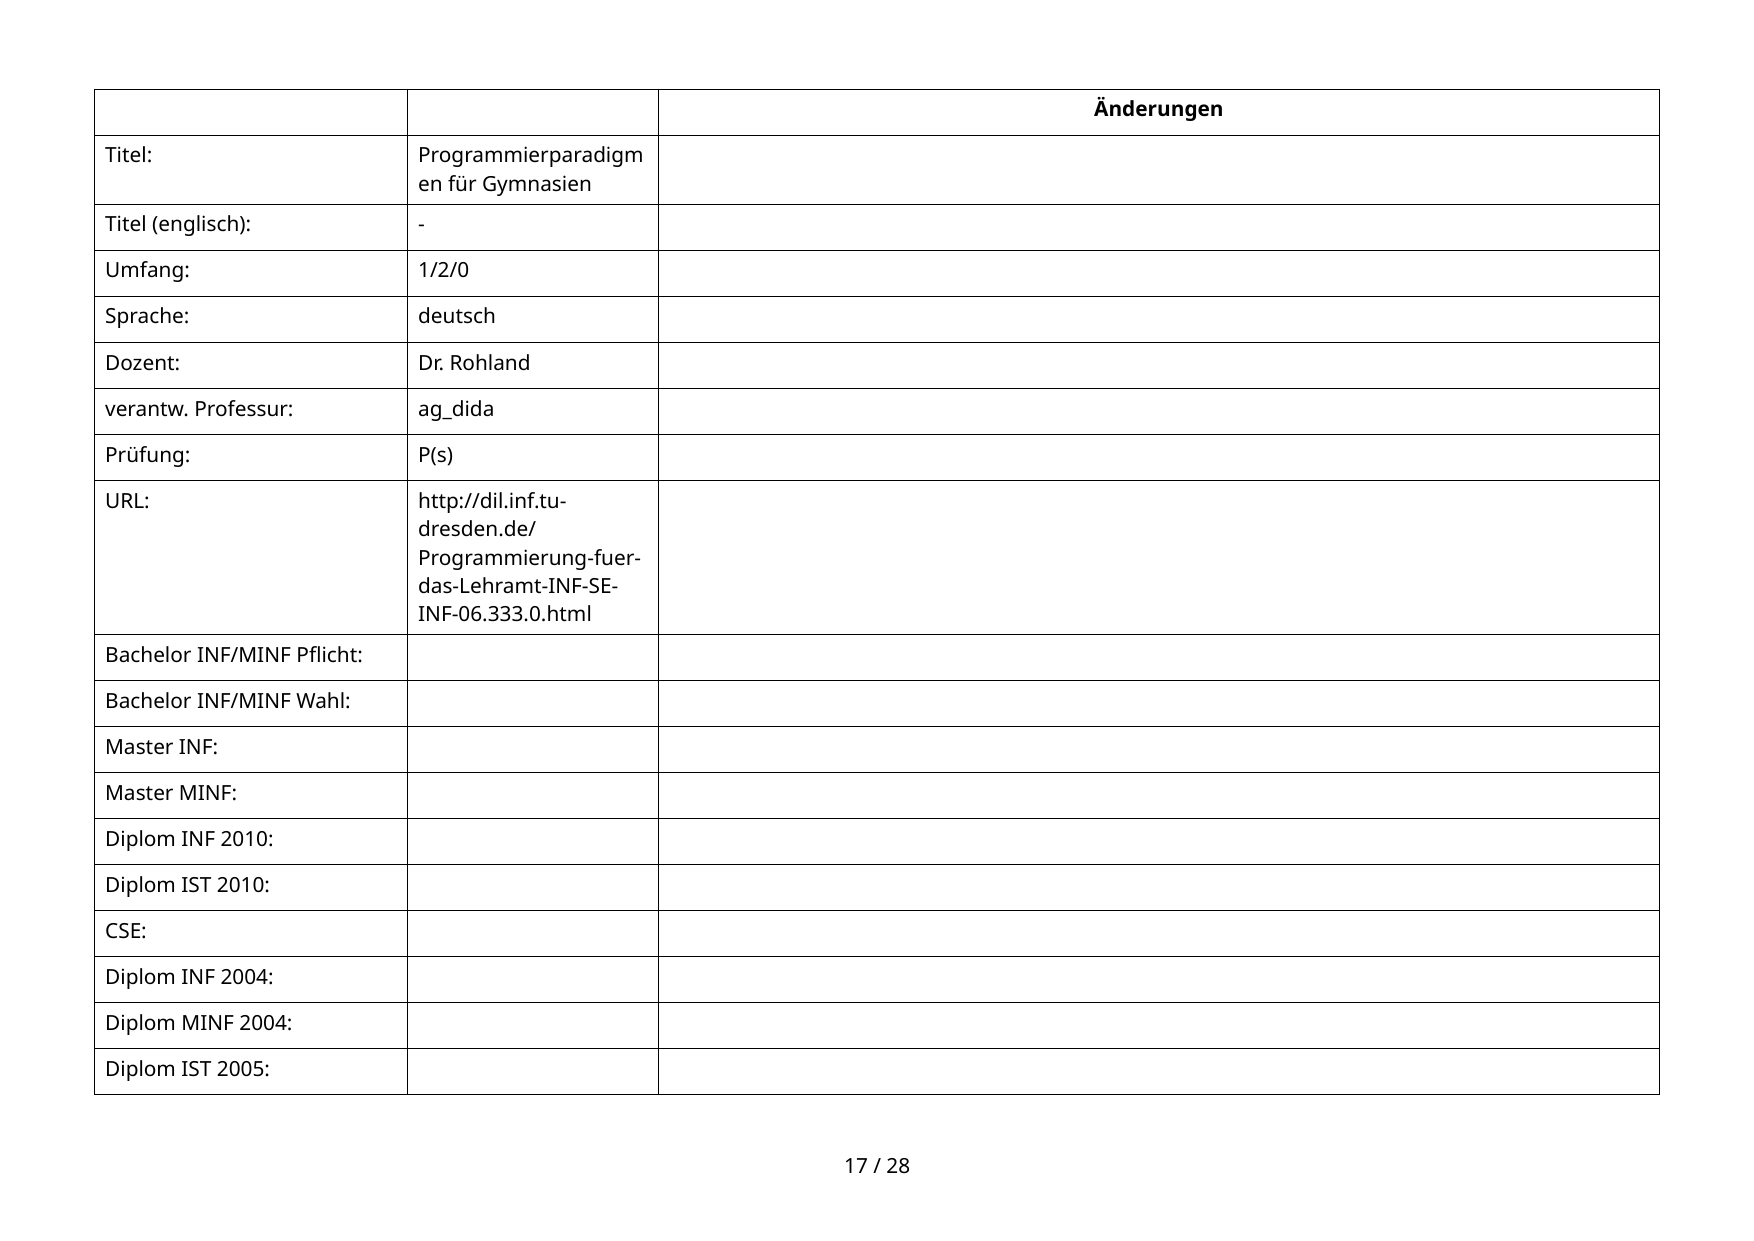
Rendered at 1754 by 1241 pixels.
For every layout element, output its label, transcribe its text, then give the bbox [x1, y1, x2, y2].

table_cell [659, 343, 1659, 388]
table_cell Bachelor INF/MINF Pflicht: [95, 635, 407, 680]
table_cell [659, 819, 1659, 864]
table_cell - [408, 205, 658, 249]
table_cell [659, 727, 1659, 772]
table_cell Diplom MINF 2004: [95, 1003, 407, 1048]
table_cell [408, 773, 658, 818]
table_cell [408, 681, 658, 726]
table_cell [659, 957, 1659, 1002]
table_cell Diplom IST 2005: [95, 1049, 407, 1094]
table_cell [408, 727, 658, 772]
table_cell verantw. Professur: [95, 389, 407, 434]
table_cell [659, 911, 1659, 956]
table_cell [659, 435, 1659, 480]
table_cell [408, 865, 658, 910]
table_cell Prüfung: [95, 435, 407, 480]
table_cell [408, 1049, 658, 1094]
table_cell Master INF: [95, 727, 407, 772]
table_cell [659, 389, 1659, 434]
table_cell [408, 957, 658, 1002]
table_cell Diplom INF 2004: [95, 957, 407, 1002]
table_header [408, 90, 658, 134]
table_cell [659, 865, 1659, 910]
table_header [95, 90, 407, 134]
table_cell ag_dida [408, 389, 658, 434]
table_cell Sprache: [95, 297, 407, 342]
table_cell Diplom IST 2010: [95, 865, 407, 910]
table_cell [659, 251, 1659, 296]
table_cell Bachelor INF/MINF Wahl: [95, 681, 407, 726]
table_cell [659, 481, 1659, 634]
table_cell Umfang: [95, 251, 407, 296]
table_cell [659, 773, 1659, 818]
table_cell Master MINF: [95, 773, 407, 818]
table_cell URL: [95, 481, 407, 634]
table_cell deutsch [408, 297, 658, 342]
table_cell [659, 205, 1659, 249]
table_cell [408, 911, 658, 956]
table_cell P(s) [408, 435, 658, 480]
table_cell Dozent: [95, 343, 407, 388]
table_cell [408, 635, 658, 680]
table_cell CSE: [95, 911, 407, 956]
table_cell [659, 297, 1659, 342]
table_cell [408, 1003, 658, 1048]
table_cell [408, 819, 658, 864]
table_cell http://dil.inf.tu-dresden.de/Programmierung-fuer-das-Lehramt-INF-SE-INF-06.333.0.html [408, 481, 658, 634]
table_cell [659, 681, 1659, 726]
table_cell Programmierparadigmen für Gymnasien [408, 136, 658, 203]
table_cell [659, 1003, 1659, 1048]
table_cell Titel (englisch): [95, 205, 407, 249]
table_cell 1/2/0 [408, 251, 658, 296]
table_cell [659, 1049, 1659, 1094]
table_cell [659, 136, 1659, 203]
table_header Änderungen [659, 90, 1659, 134]
table_cell Titel: [95, 136, 407, 203]
table_cell Dr. Rohland [408, 343, 658, 388]
table_cell [659, 635, 1659, 680]
table_cell Diplom INF 2010: [95, 819, 407, 864]
